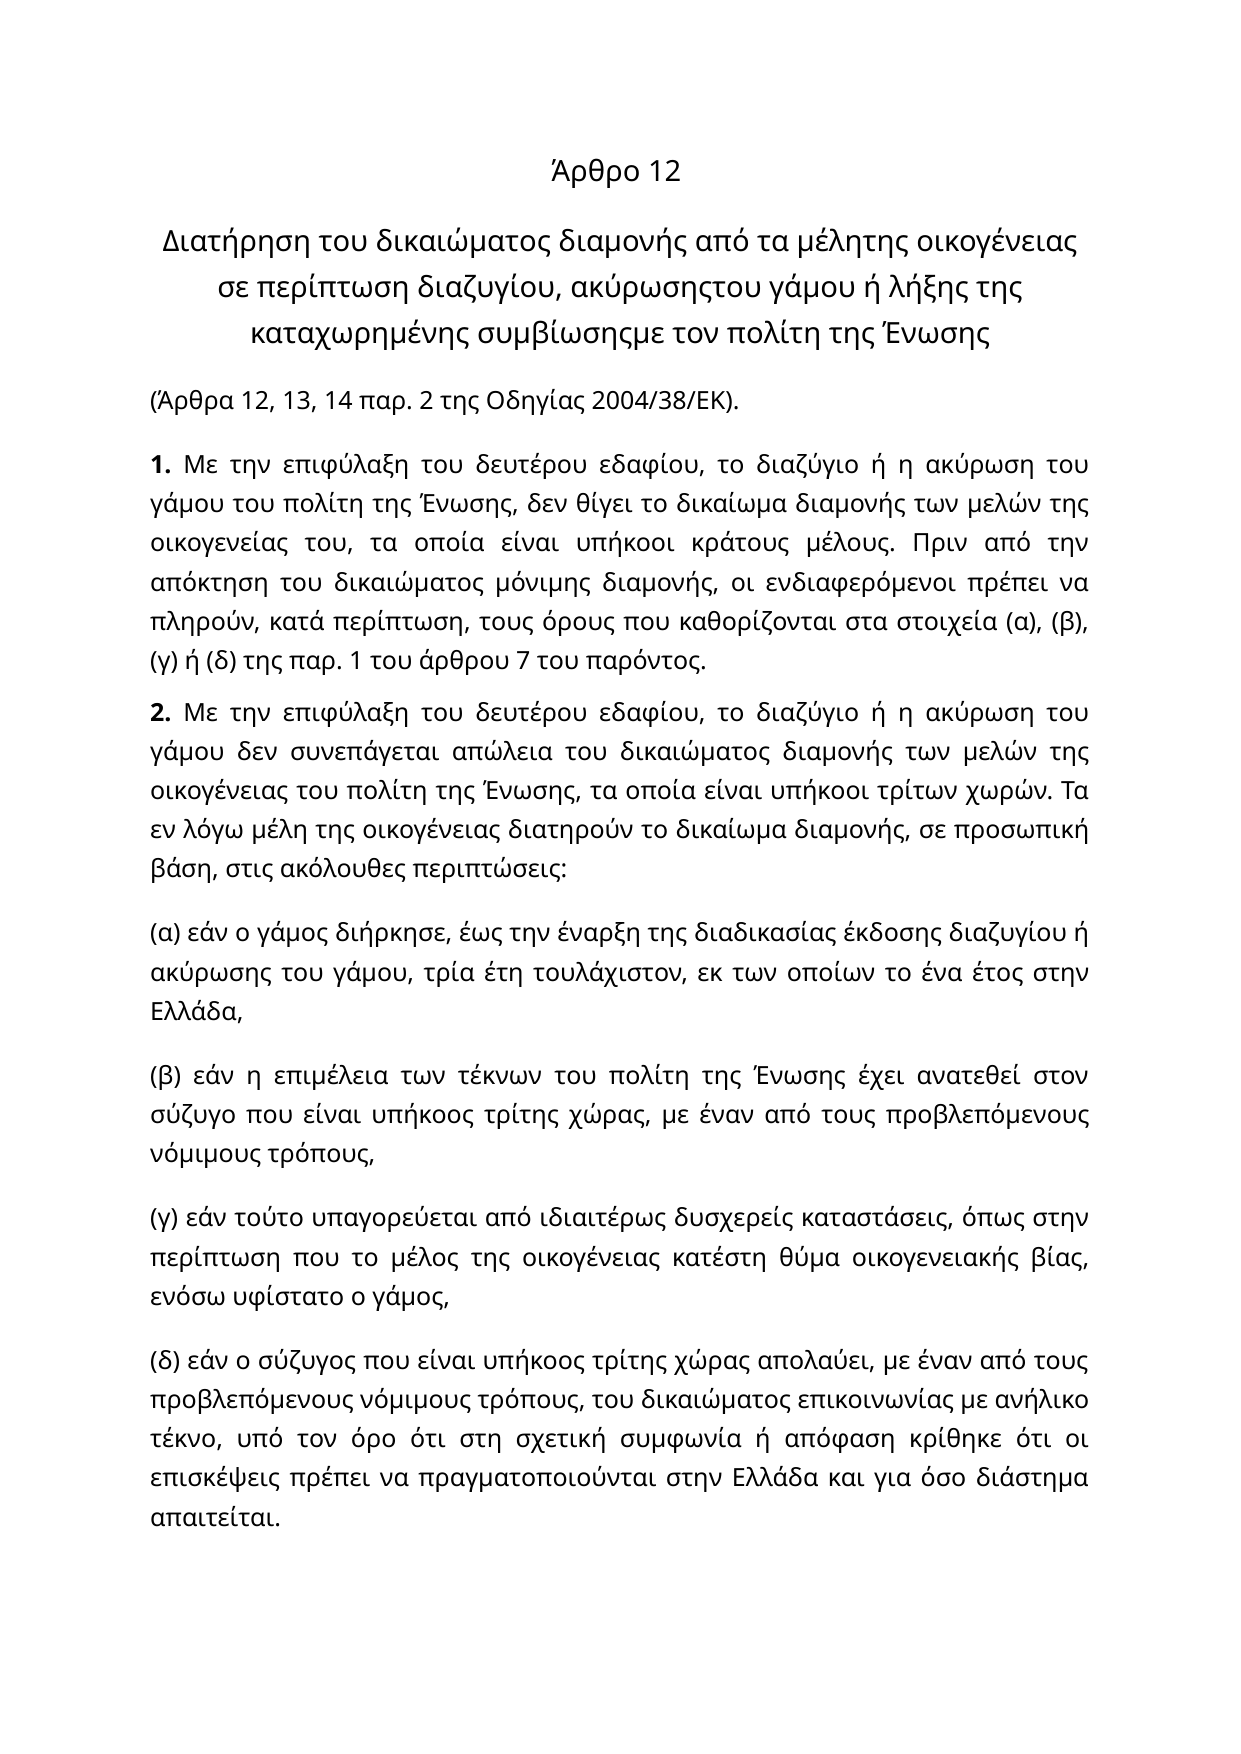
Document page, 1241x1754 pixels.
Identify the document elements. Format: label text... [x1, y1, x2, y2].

text 1. Με την επιφύλαξη του δευτέρου εδαφίου, το διαζύγιο ή η ακύρωση του γάμου του πολίτη της Ένωσης, δεν θίγει το δικαίωμα διαμονής των μελών της οικογενείας του, τα οποία είναι υπήκοοι κράτους μέλους. Πριν από την απόκτηση του δικαιώματος μόνιμης διαμονής, οι ενδιαφερόμενοι πρέπει να πληρούν, κατά περίπτωση, τους όρους που καθορίζονται στα στοιχεία (α), (β), (γ) ή (δ) της παρ. 1 του άρθρου 7 του παρόντος. [150, 447, 1090, 677]
subtitle Άρθρο 12 [150, 150, 1090, 190]
text (β) εάν η επιμέλεια των τέκνων του πολίτη της Ένωσης έχει ανατεθεί στον σύζυγο που είναι υπήκοος τρίτης χώρας, με έναν από τους προβλεπόμενους νόμιμους τρόπους, [150, 1057, 1090, 1170]
text 2. Με την επιφύλαξη του δευτέρου εδαφίου, το διαζύγιο ή η ακύρωση του γάμου δεν συνεπάγεται απώλεια του δικαιώματος διαμονής των μελών της οικογένειας του πολίτη της Ένωσης, τα οποία είναι υπήκοοι τρίτων χωρών. Τα εν λόγω μέλη της οικογένειας διατηρούν το δικαίωμα διαμονής, σε προσωπική βάση, στις ακόλουθες περιπτώσεις: [150, 694, 1090, 885]
text (γ) εάν τούτο υπαγορεύεται από ιδιαιτέρως δυσχερείς καταστάσεις, όπως στην περίπτωση που το μέλος της οικογένειας κατέστη θύμα οικογενειακής βίας, ενόσω υφίστατο ο γάμος, [150, 1200, 1090, 1312]
text (Άρθρα 12, 13, 14 παρ. 2 της Οδηγίας 2004/38/ΕΚ). [150, 382, 1090, 417]
text (α) εάν ο γάμος διήρκησε, έως την έναρξη της διαδικασίας έκδοσης διαζυγίου ή ακύρωσης του γάμου, τρία έτη τουλάχιστον, εκ των οποίων το ένα έτος στην Ελλάδα, [150, 915, 1090, 1027]
subtitle Διατήρηση του δικαιώματος διαμονής από τα μέλητης οικογένειας σε περίπτωση διαζυγίου, ακύρωσηςτου γάμου ή λήξης της καταχωρημένης συμβίωσηςμε τον πολίτη της Ένωσης [150, 221, 1090, 352]
text (δ) εάν ο σύζυγος που είναι υπήκοος τρίτης χώρας απολαύει, με έναν από τους προβλεπόμενους νόμιμους τρόπους, του δικαιώματος επικοινωνίας με ανήλικο τέκνο, υπό τον όρο ότι στη σχετική συμφωνία ή απόφαση κρίθηκε ότι οι επισκέψεις πρέπει να πραγματοποιούνται στην Ελλάδα και για όσο διάστημα απαιτείται. [150, 1342, 1090, 1533]
